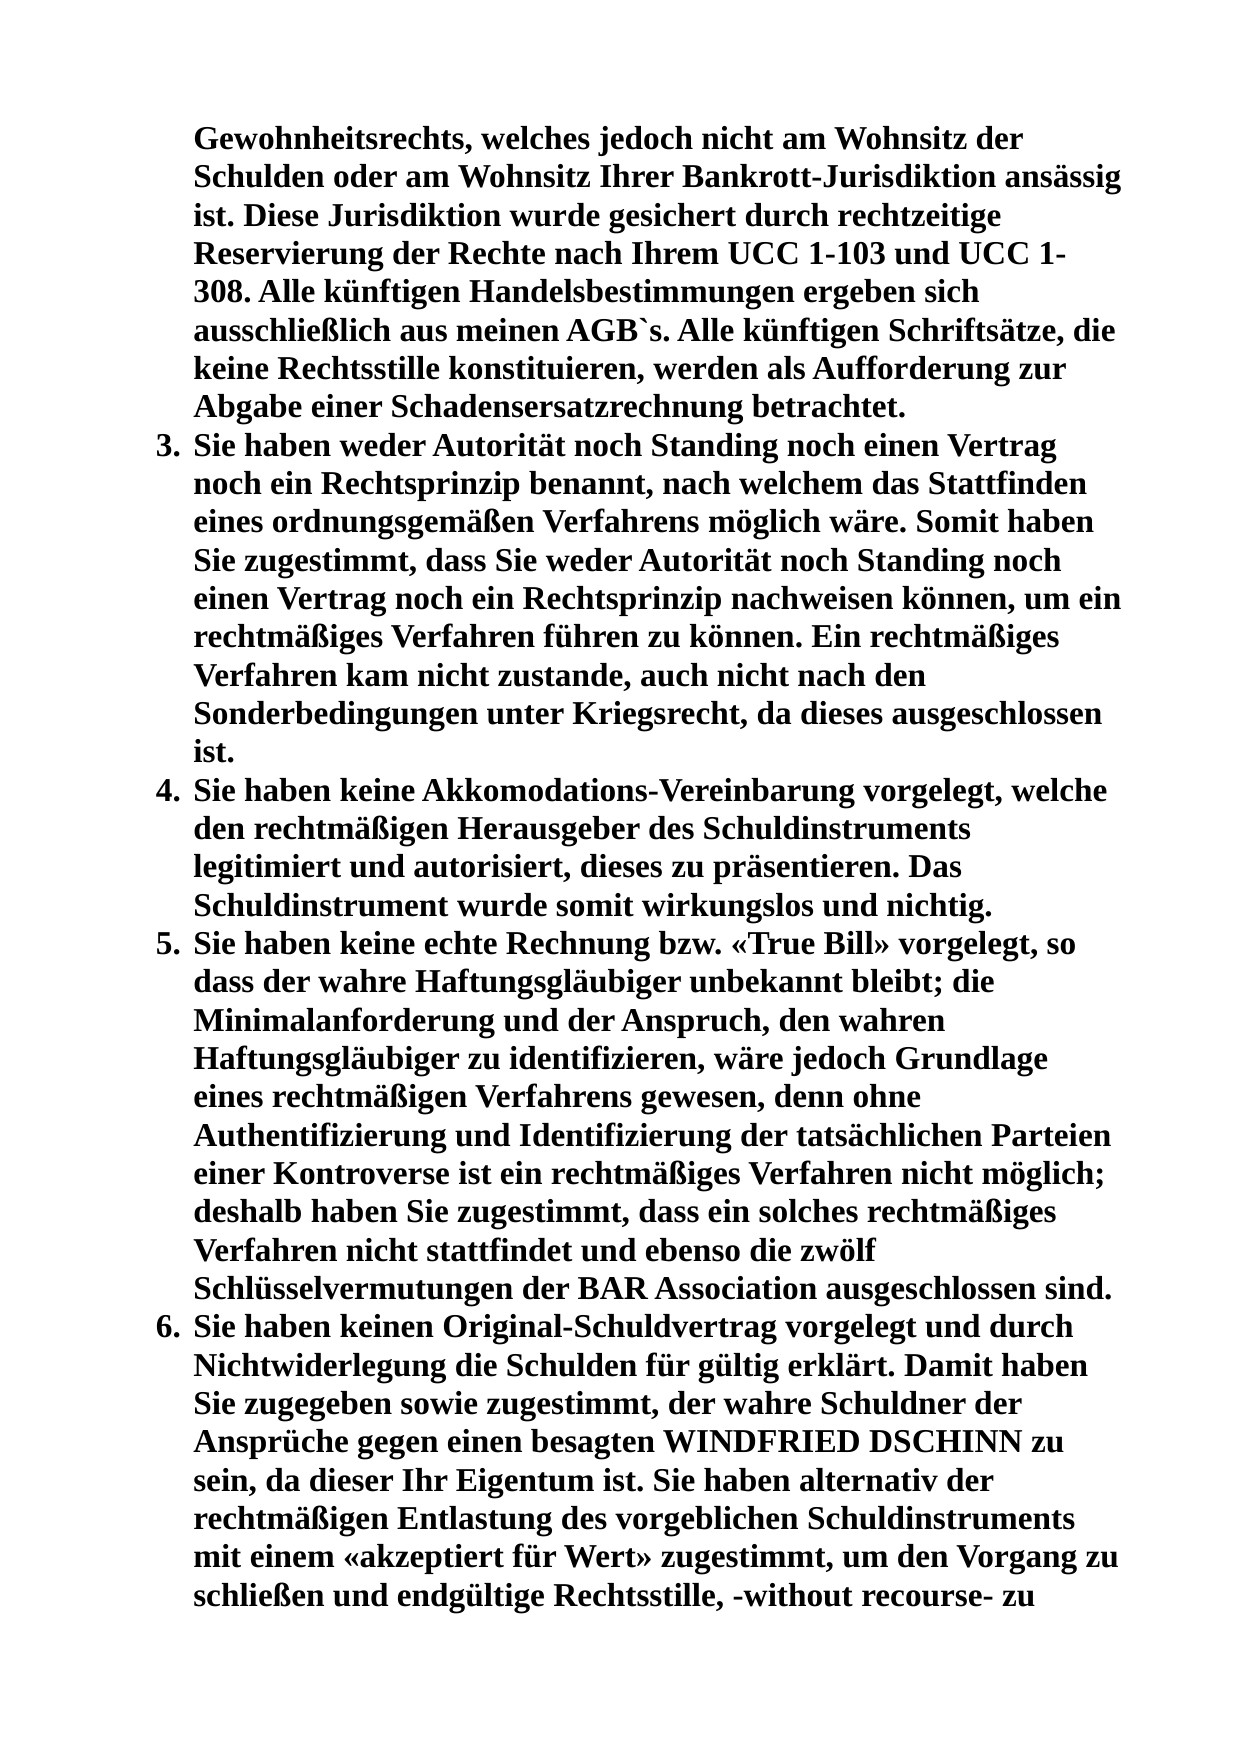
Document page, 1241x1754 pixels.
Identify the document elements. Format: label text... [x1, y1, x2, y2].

list Sie haben keinen Original-Schuldvertrag vorgelegt und durch Nichtwiderlegung die Schulden für gültig erklärt. Damit haben Sie zugegeben sowie zugestimmt, der wahre Schuldner der Ansprüche gegen einen besagten WINDFRIED DSCHINN zu sein, da dieser Ihr Eigentum ist. Sie haben alternativ der rechtmäßigen Entlastung des vorgeblichen Schuldinstruments mit einem «akzeptiert für Wert» zugestimmt, um den Vorgang zu schließen und endgültige Rechtsstille, -without recourse- zu [156, 1306, 1122, 1613]
list Sie haben weder Autorität noch Standing noch einen Vertrag noch ein Rechtsprinzip benannt, nach welchem das Stattfinden eines ordnungsgemäßen Verfahrens möglich wäre. Somit haben Sie zugestimmt, dass Sie weder Autorität noch Standing noch einen Vertrag noch ein Rechtsprinzip nachweisen können, um ein rechtmäßiges Verfahren führen zu können. Ein rechtmäßiges Verfahren kam nicht zustande, auch nicht nach den Sonderbedingungen unter Kriegsrecht, da dieses ausgeschlossen ist. [156, 425, 1122, 770]
list Gewohnheitsrechts, welches jedoch nicht am Wohnsitz der Schulden oder am Wohnsitz Ihrer Bankrott-Jurisdiktion ansässig ist. Diese Jurisdiktion wurde gesichert durch rechtzeitige Reservierung der Rechte nach Ihrem UCC 1-103 und UCC 1-308. Alle künftigen Handelsbestimmungen ergeben sich ausschließlich aus meinen AGB`s. Alle künftigen Schriftsätze, die keine Rechtsstille konstituieren, werden als Aufforderung zur Abgabe einer Schadensersatzrechnung betrachtet. [156, 118, 1122, 425]
list Sie haben keine Akkomodations-Vereinbarung vorgelegt, welche den rechtmäßigen Herausgeber des Schuldinstruments legitimiert und autorisiert, dieses zu präsentieren. Das Schuldinstrument wurde somit wirkungslos und nichtig. [156, 770, 1122, 923]
list Sie haben keine echte Rechnung bzw. «True Bill» vorgelegt, so dass der wahre Haftungsgläubiger unbekannt bleibt; die Minimalanforderung und der Anspruch, den wahren Haftungsgläubiger zu identifizieren, wäre jedoch Grundlage eines rechtmäßigen Verfahrens gewesen, denn ohne Authentifizierung und Identifizierung der tatsächlichen Parteien einer Kontroverse ist ein rechtmäßiges Verfahren nicht möglich; deshalb haben Sie zugestimmt, dass ein solches rechtmäßiges Verfahren nicht stattfindet und ebenso die zwölf Schlüsselvermutungen der BAR Association ausgeschlossen sind. [156, 923, 1122, 1306]
